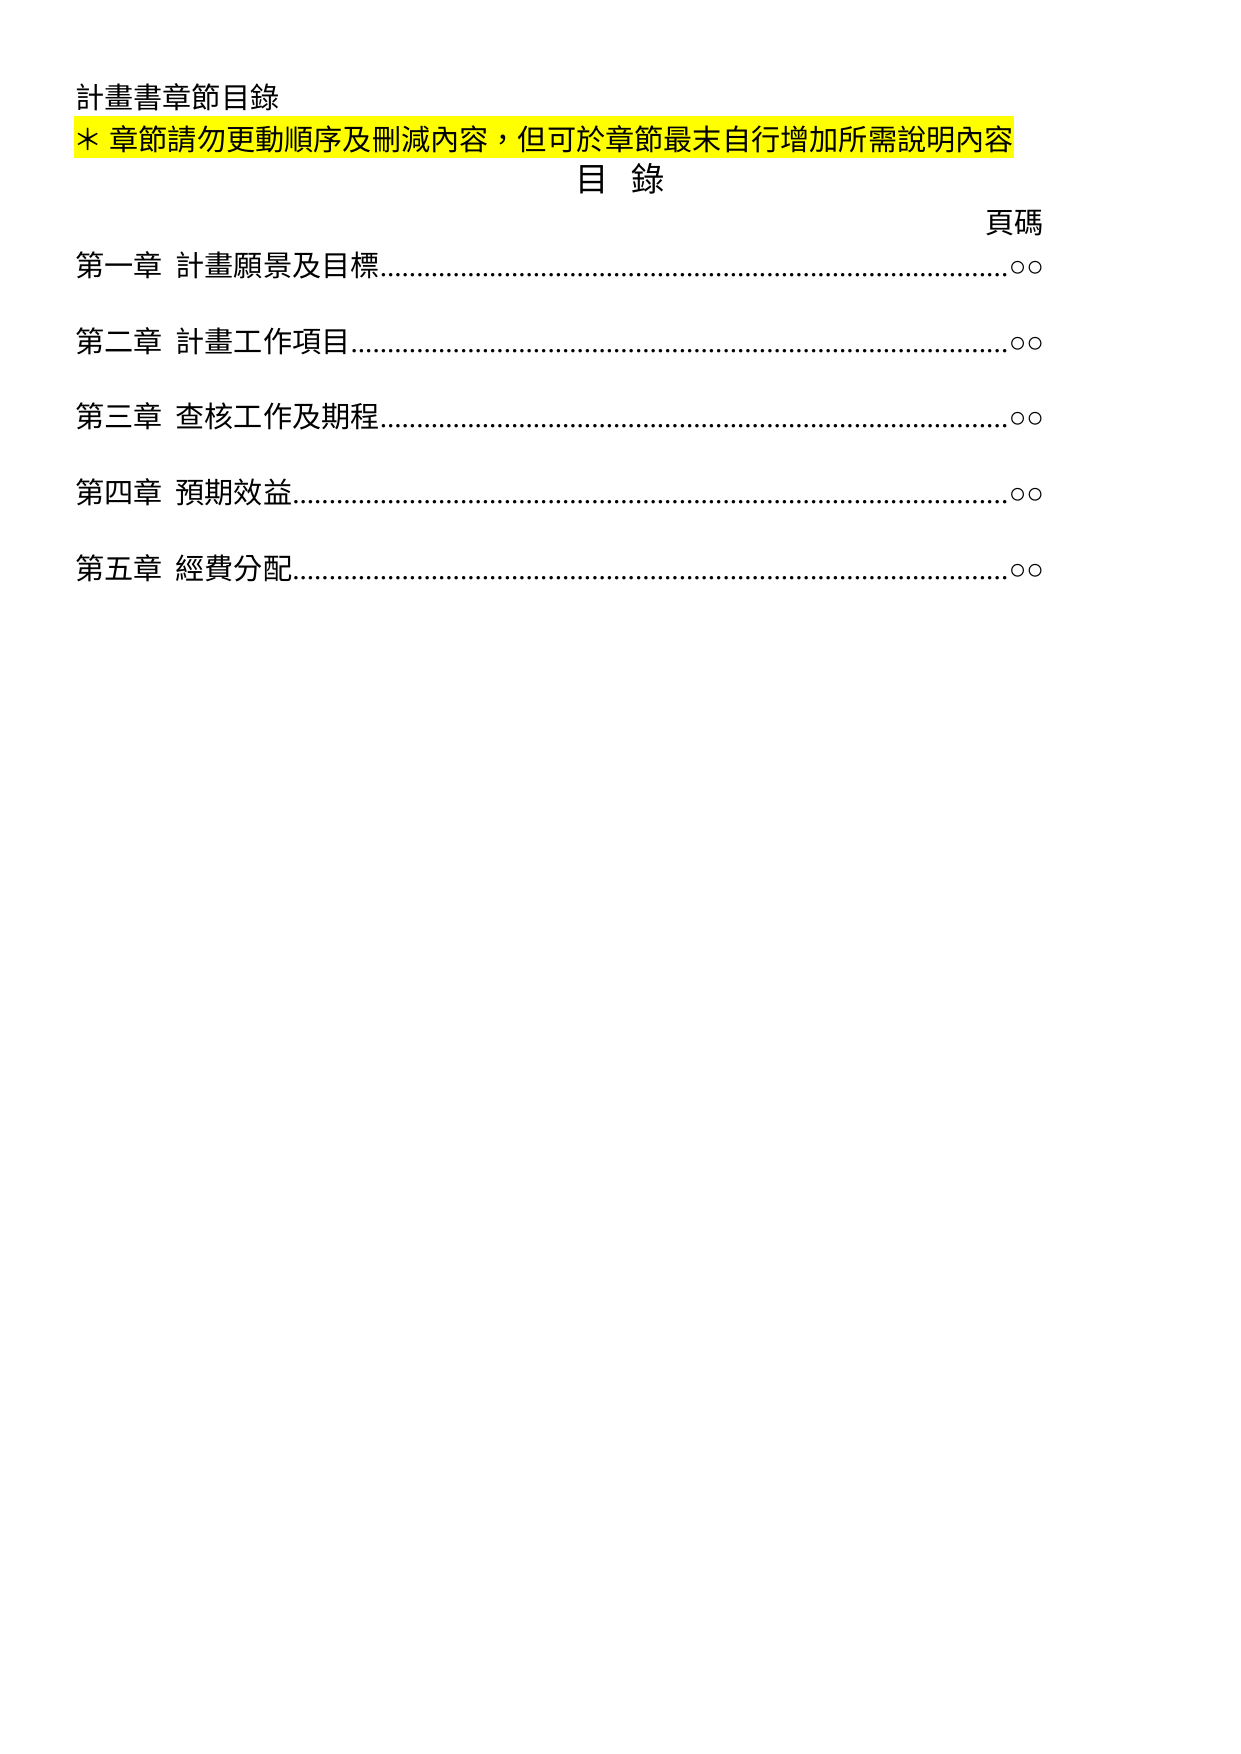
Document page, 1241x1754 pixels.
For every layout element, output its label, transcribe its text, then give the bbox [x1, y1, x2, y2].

text 第四章 預期效益 ○○ [75, 470, 1159, 512]
text 第一章 計畫願景及目標 ○○ [75, 242, 1159, 284]
text 第五章 經費分配 ○○ [75, 546, 1159, 588]
text 第二章 計畫工作項目 ○○ [75, 318, 1159, 360]
text 第三章 查核工作及期程 ○○ [75, 394, 1159, 436]
text 計畫書章節目錄 [75, 75, 1165, 117]
text ＊ 章節請勿更動順序及刪減內容，但可於章節最末自行增加所需說明內容 [74, 117, 1165, 158]
text 目 錄 [75, 158, 1165, 200]
text 頁碼 [75, 200, 1165, 242]
